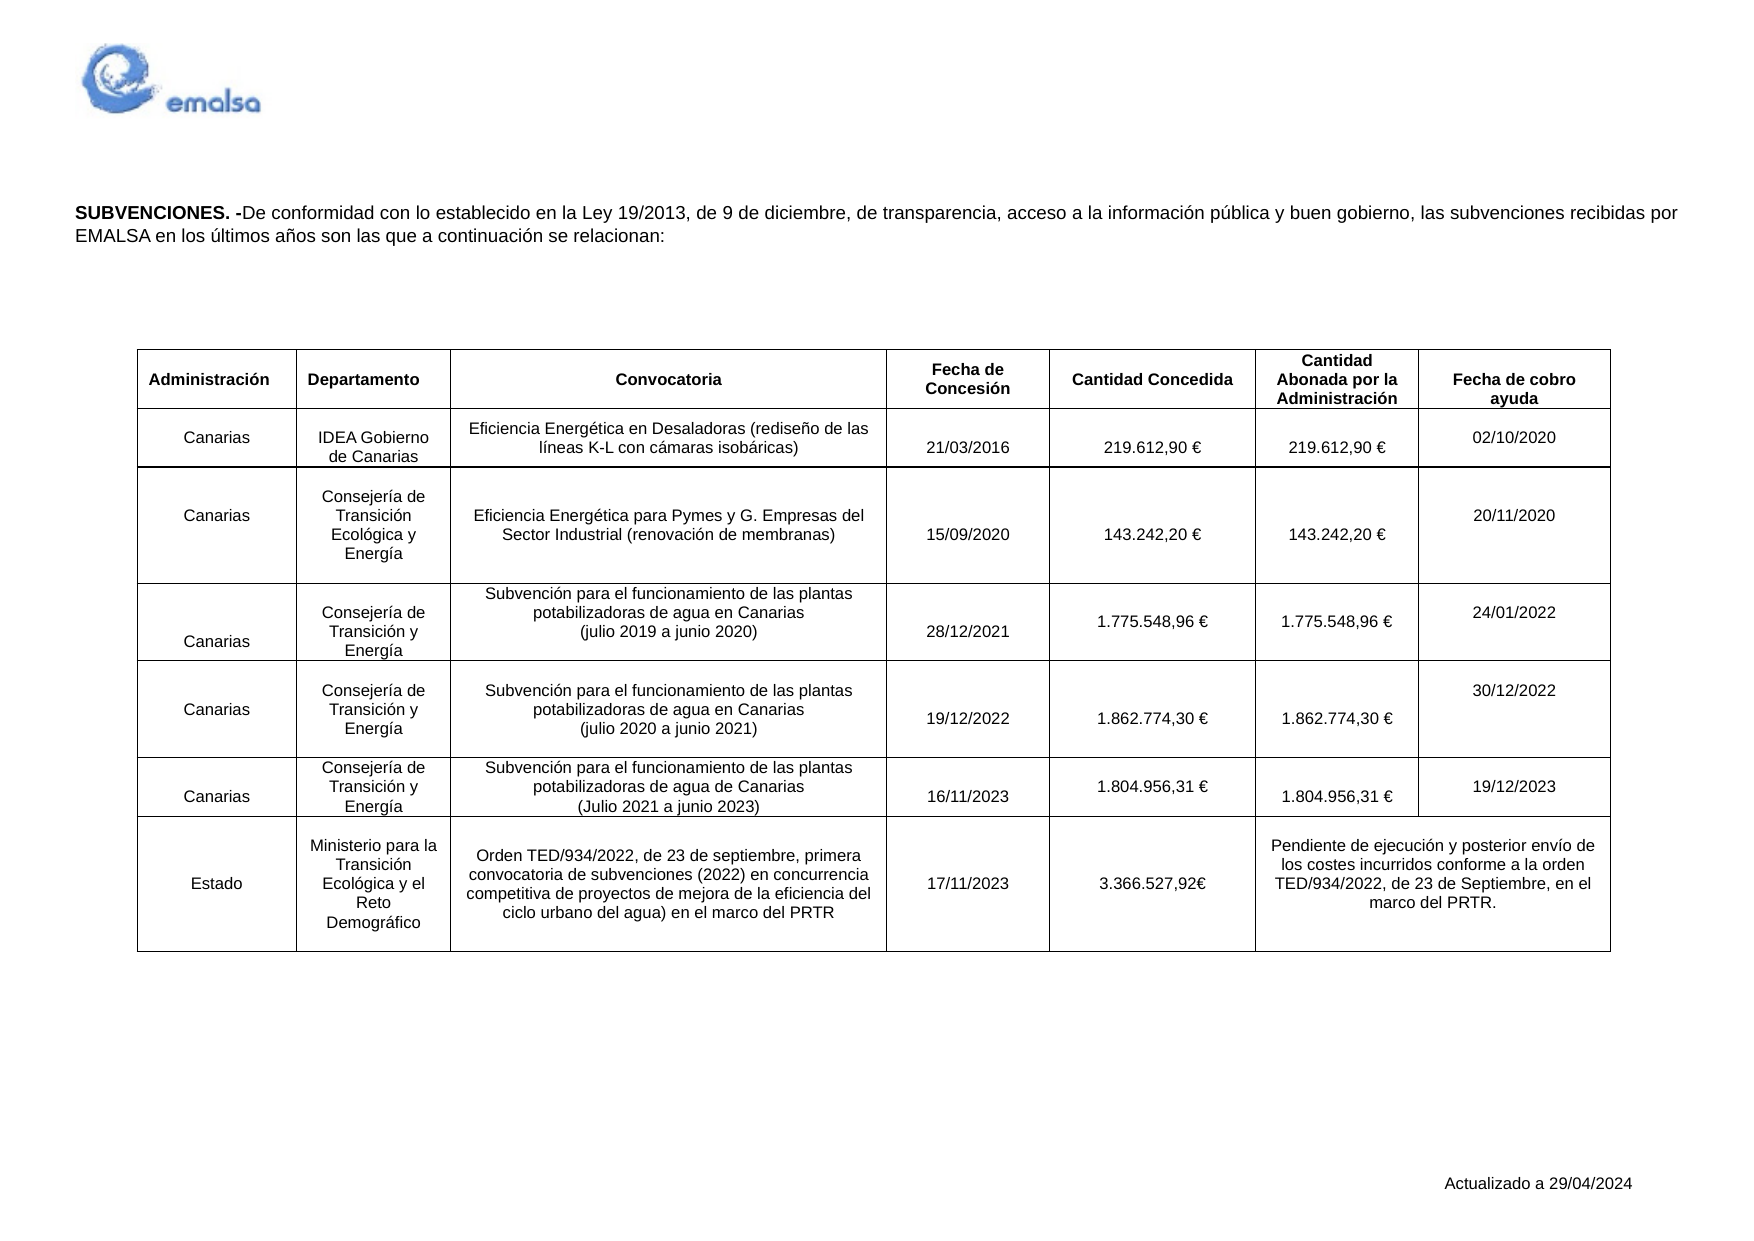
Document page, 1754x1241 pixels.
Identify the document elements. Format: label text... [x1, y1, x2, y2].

table_cell 143.242,20 € [1050, 468, 1255, 582]
table_cell 24/01/2022 [1419, 584, 1610, 660]
table_cell Estado [138, 817, 296, 951]
table_cell 21/03/2016 [887, 409, 1049, 466]
table_cell 17/11/2023 [887, 817, 1049, 951]
table_cell 19/12/2023 [1419, 758, 1610, 816]
table_cell 19/12/2022 [887, 661, 1049, 757]
table_cell Canarias [138, 468, 296, 582]
table_cell Canarias [138, 758, 296, 816]
text SUBVENCIONES. -De conformidad con lo establecido en la Ley 19/2013, de 9 de diciembre, de transparencia, acceso a la información pública y buen gobierno, las subvenciones recibidas por EMALSA en los últimos años son las que a continuación se relacionan: [75, 202, 1679, 247]
table_cell 1.804.956,31 € [1256, 758, 1418, 816]
table_cell 15/09/2020 [887, 468, 1049, 582]
table_cell 30/12/2022 [1419, 661, 1610, 757]
table_header Administración [138, 350, 296, 408]
table_cell Subvención para el funcionamiento de las plantas potabilizadoras de agua de Canarias (Julio 2021 a junio 2023) [451, 758, 886, 816]
table_cell Eficiencia Energética en Desaladoras (rediseño de las líneas K-L con cámaras isobáricas) [451, 409, 886, 466]
table_cell Consejería de Transición y Energía [297, 584, 450, 660]
table_header Cantidad Abonada por la Administración [1256, 350, 1418, 408]
table_cell Consejería de Transición y Energía [297, 661, 450, 757]
table_cell 28/12/2021 [887, 584, 1049, 660]
table_header Convocatoria [451, 350, 886, 408]
table_cell 1.775.548,96 € [1050, 584, 1255, 660]
table_cell Subvención para el funcionamiento de las plantas potabilizadoras de agua en Canarias (julio 2019 a junio 2020) [451, 584, 886, 660]
table_cell 3.366.527,92€ [1050, 817, 1255, 951]
table_cell 16/11/2023 [887, 758, 1049, 816]
table_cell Pendiente de ejecución y posterior envío de los costes incurridos conforme a la orden TED/934/2022, de 23 de Septiembre, en el marco del PRTR. [1256, 817, 1610, 951]
table_cell Eficiencia Energética para Pymes y G. Empresas del Sector Industrial (renovación de membranas) [451, 468, 886, 582]
table_cell Canarias [138, 409, 296, 466]
table_cell Orden TED/934/2022, de 23 de septiembre, primera convocatoria de subvenciones (2022) en concurrencia competitiva de proyectos de mejora de la eficiencia del ciclo urbano del agua) en el marco del PRTR [451, 817, 886, 951]
table_cell Consejería de Transición y Energía [297, 758, 450, 816]
table_cell 219.612,90 € [1050, 409, 1255, 466]
table_header Departamento [297, 350, 450, 408]
table_cell 143.242,20 € [1256, 468, 1418, 582]
table_cell Ministerio para la Transición Ecológica y el Reto Demográfico [297, 817, 450, 951]
table_header Cantidad Concedida [1050, 350, 1255, 408]
table_cell 219.612,90 € [1256, 409, 1418, 466]
table_cell Subvención para el funcionamiento de las plantas potabilizadoras de agua en Canarias (julio 2020 a junio 2021) [451, 661, 886, 757]
table_cell 1.862.774,30 € [1256, 661, 1418, 757]
table_cell 1.804.956,31 € [1050, 758, 1255, 816]
table_cell 1.775.548,96 € [1256, 584, 1418, 660]
table_cell 1.862.774,30 € [1050, 661, 1255, 757]
table_cell Consejería de Transición Ecológica y Energía [297, 468, 450, 582]
table_header Fecha de cobro ayuda [1419, 350, 1610, 408]
table_cell 02/10/2020 [1419, 409, 1610, 466]
table_cell Canarias [138, 661, 296, 757]
table_header Fecha de Concesión [887, 350, 1049, 408]
table_cell 20/11/2020 [1419, 468, 1610, 582]
table_cell IDEA Gobierno de Canarias [297, 409, 450, 466]
table_cell Canarias [138, 584, 296, 660]
